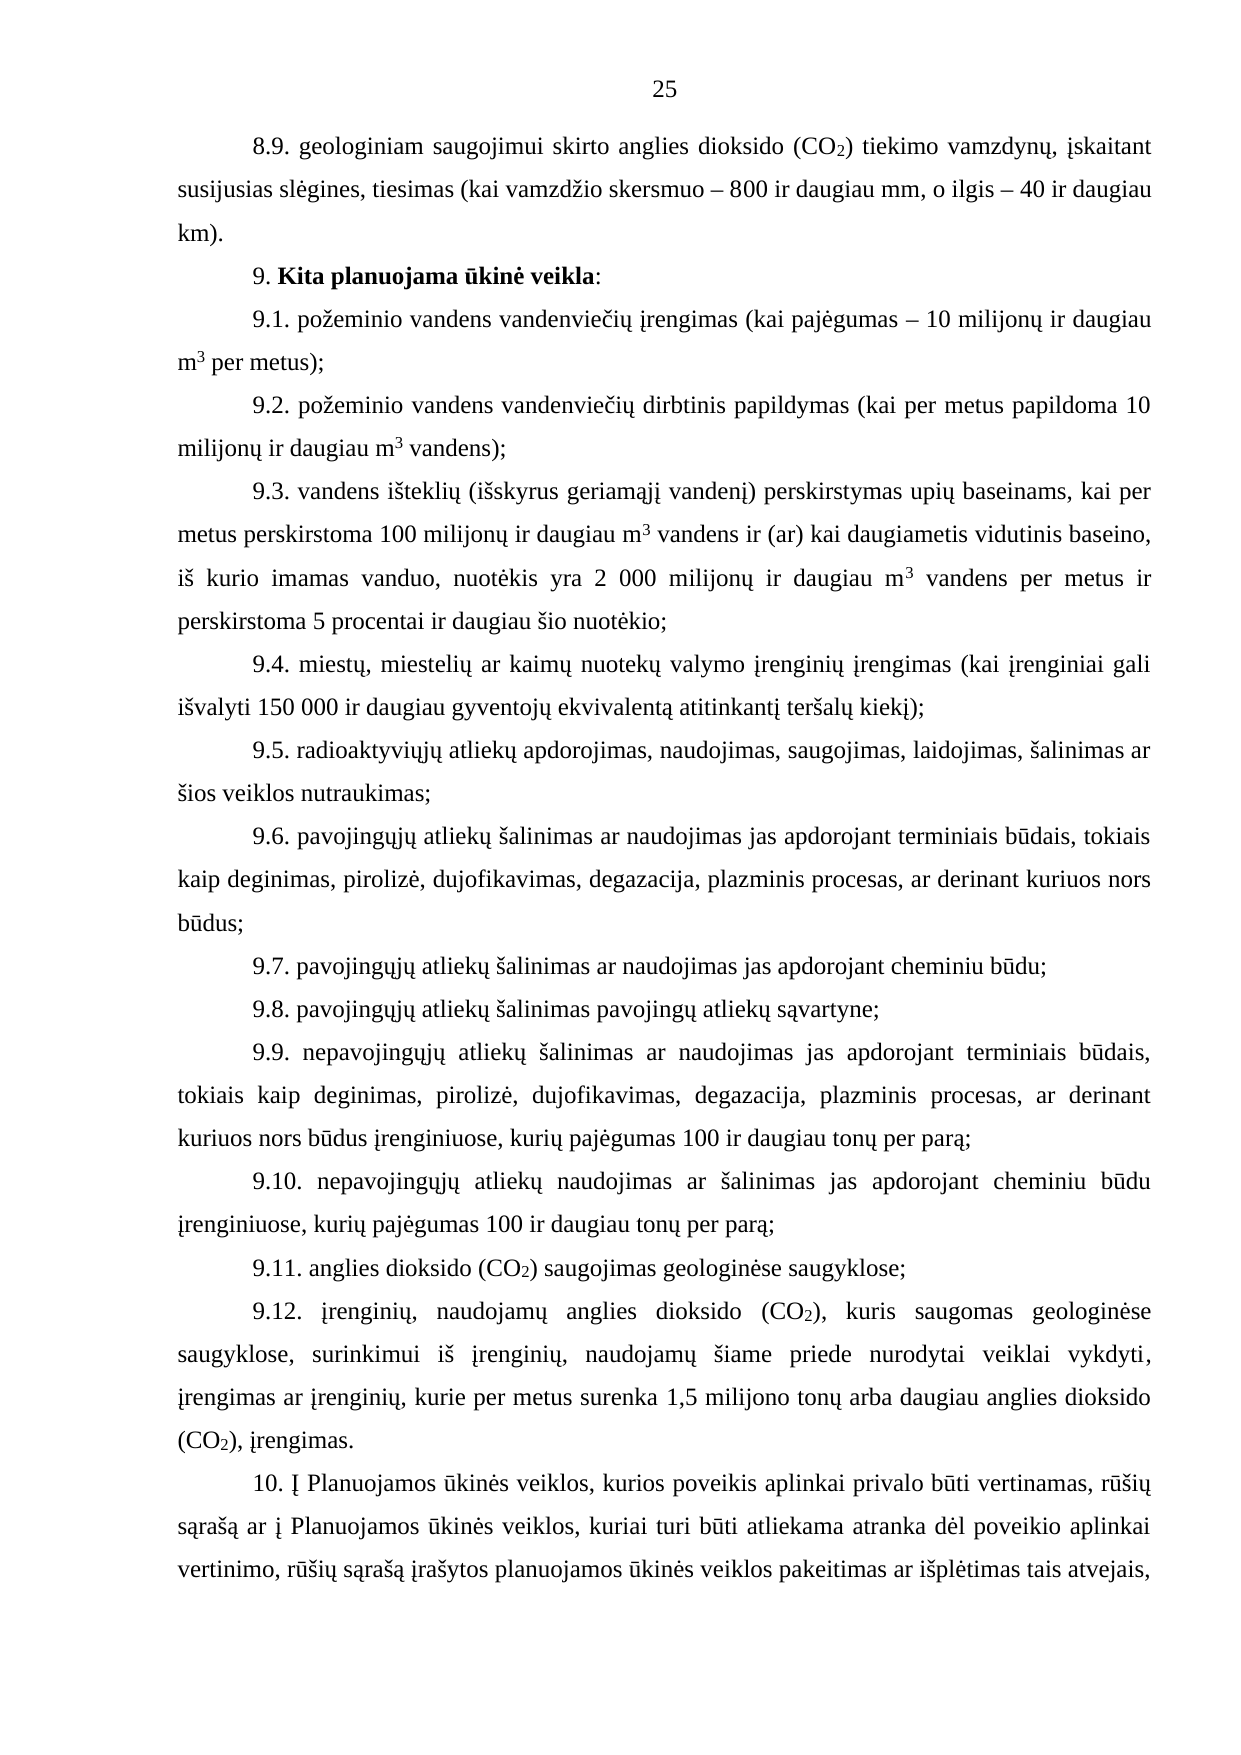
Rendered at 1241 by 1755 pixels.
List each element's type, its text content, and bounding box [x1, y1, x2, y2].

text 10. Į Planuojamos ūkinės veiklos, kurios poveikis aplinkai privalo būti vertinamas, rūšių sąrašą ar į Planuojamos ūkinės veiklos, kuriai turi būti atliekama atranka dėl poveikio aplinkai vertinimo, rūšių sąrašą įrašytos planuojamos ūkinės veiklos pakeitimas ar išplėtimas tais atvejais, [177, 1468, 1152, 1583]
text 9.4. miestų, miestelių ar kaimų nuotekų valymo įrenginių įrengimas (kai įrenginiai gali išvalyti 150 000 ir daugiau gyventojų ekvivalentą atitinkantį teršalų kiekį); [177, 649, 1152, 721]
text 9.9. nepavojingųjų atliekų šalinimas ar naudojimas jas apdorojant terminiais būdais, tokiais kaip deginimas, pirolizė, dujofikavimas, degazacija, plazminis procesas, ar derinant kuriuos nors būdus įrenginiuose, kurių pajėgumas 100 ir daugiau tonų per parą; [177, 1037, 1152, 1152]
text 9.12. įrenginių, naudojamų anglies dioksido (CO2), kuris saugomas geologinėse saugyklose, surinkimui iš įrenginių, naudojamų šiame priede nurodytai veiklai vykdyti, įrengimas ar įrenginių, kurie per metus surenka 1,5 milijono tonų arba daugiau anglies dioksido (CO2), įrengimas. [177, 1296, 1152, 1454]
text 9.1. požeminio vandens vandenviečių įrengimas (kai pajėgumas – 10 milijonų ir daugiau m3 per metus); [177, 304, 1152, 376]
text 9.11. anglies dioksido (CO2) saugojimas geologinėse saugyklose; [177, 1253, 1152, 1281]
text 9.5. radioaktyviųjų atliekų apdorojimas, naudojimas, saugojimas, laidojimas, šalinimas ar šios veiklos nutraukimas; [177, 735, 1152, 807]
text 9.3. vandens išteklių (išskyrus geriamąjį vandenį) perskirstymas upių baseinams, kai per metus perskirstoma 100 milijonų ir daugiau m3 vandens ir (ar) kai daugiametis vidutinis baseino, iš kurio imamas vanduo, nuotėkis yra 2 000 milijonų ir daugiau m3 vandens per metus ir perskirstoma 5 procentai ir daugiau šio nuotėkio; [177, 476, 1152, 634]
text 9. Kita planuojama ūkinė veikla: [177, 261, 1152, 289]
text 9.2. požeminio vandens vandenviečių dirbtinis papildymas (kai per metus papildoma 10 milijonų ir daugiau m3 vandens); [177, 390, 1152, 462]
text 9.6. pavojingųjų atliekų šalinimas ar naudojimas jas apdorojant terminiais būdais, tokiais kaip deginimas, pirolizė, dujofikavimas, degazacija, plazminis procesas, ar derinant kuriuos nors būdus; [177, 821, 1152, 936]
text 9.7. pavojingųjų atliekų šalinimas ar naudojimas jas apdorojant cheminiu būdu; [177, 951, 1152, 979]
text 8.9. geologiniam saugojimui skirto anglies dioksido (CO2) tiekimo vamzdynų, įskaitant susijusias slėgines, tiesimas (kai vamzdžio skersmuo – 800 ir daugiau mm, o ilgis – 40 ir daugiau km). [177, 131, 1152, 246]
text 9.8. pavojingųjų atliekų šalinimas pavojingų atliekų sąvartyne; [177, 994, 1152, 1023]
text 9.10. nepavojingųjų atliekų naudojimas ar šalinimas jas apdorojant cheminiu būdu įrenginiuose, kurių pajėgumas 100 ir daugiau tonų per parą; [177, 1166, 1152, 1238]
